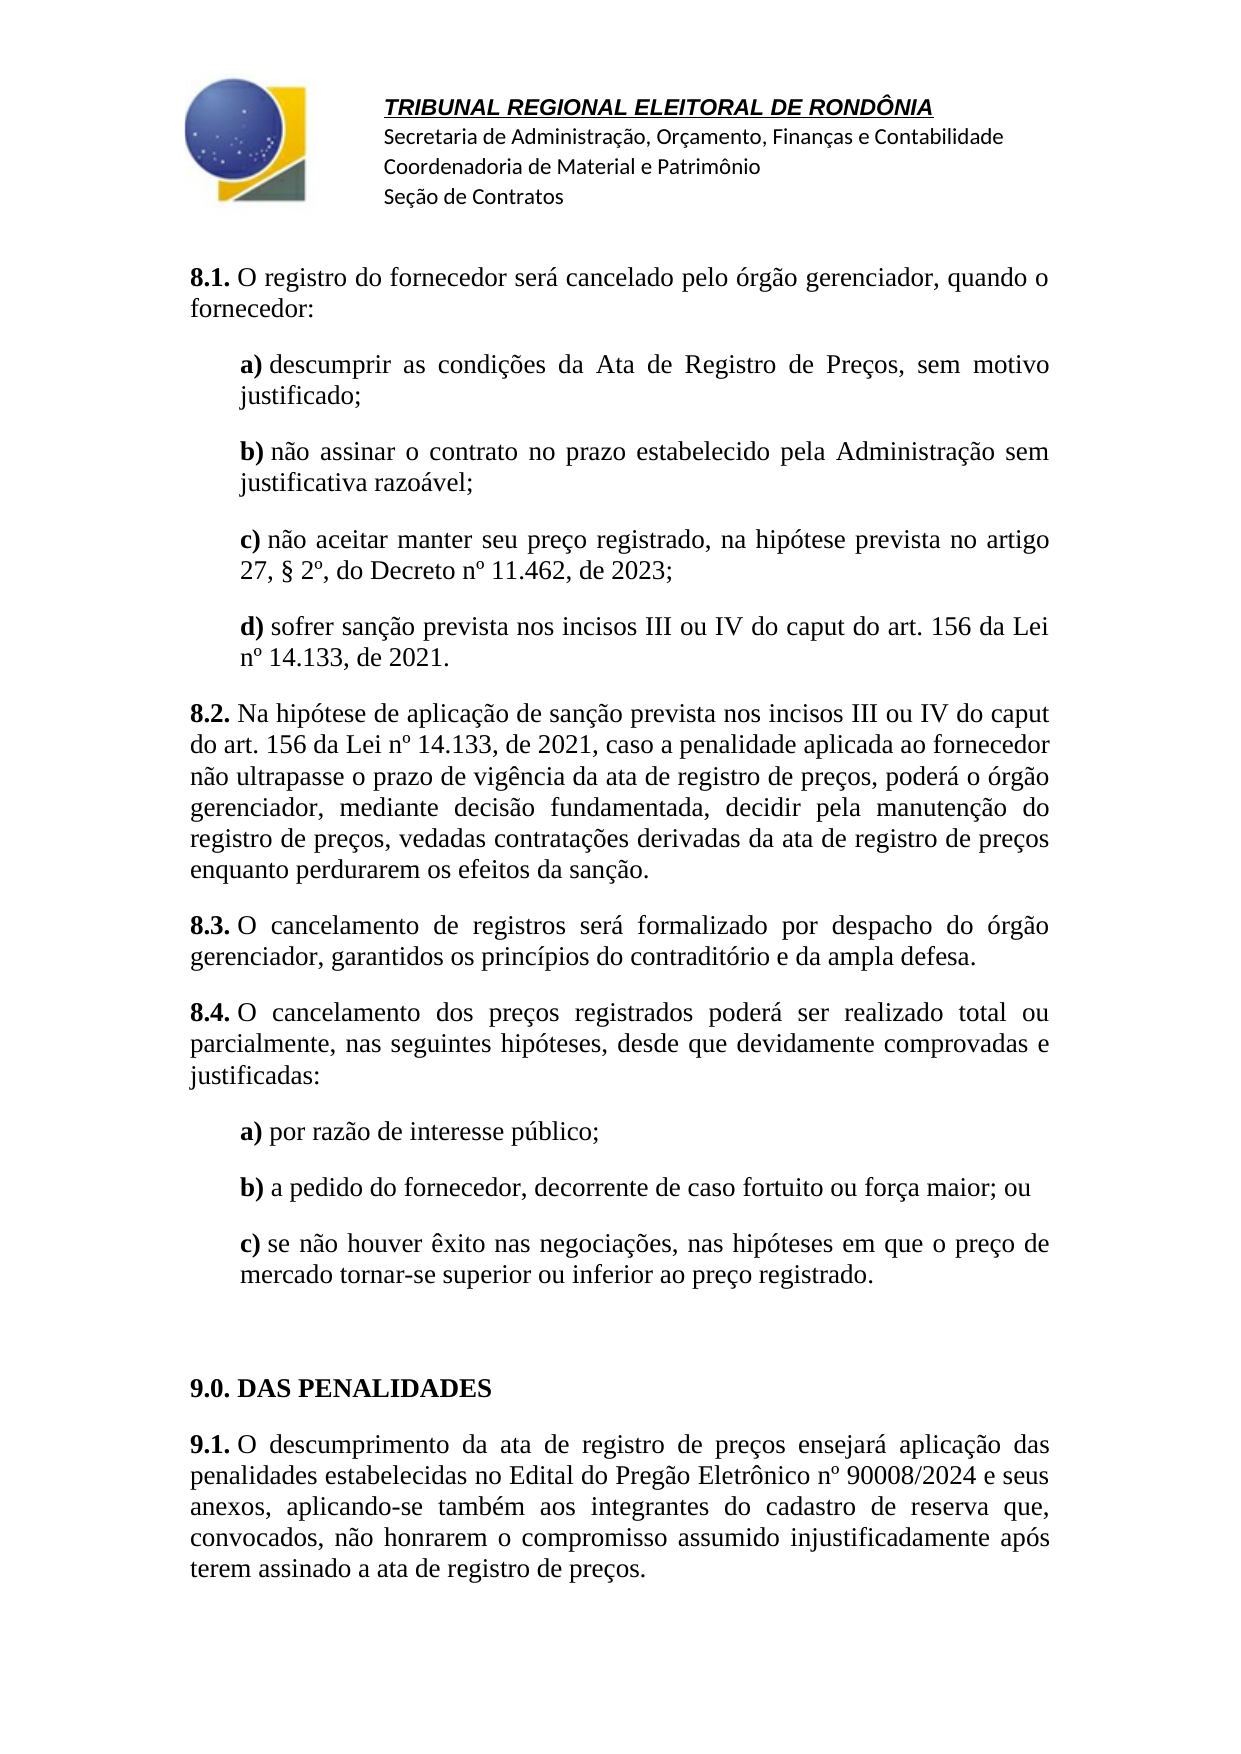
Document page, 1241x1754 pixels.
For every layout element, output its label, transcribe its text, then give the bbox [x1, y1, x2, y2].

text 8.3. O cancelamento de registros será formalizado por despacho do órgão gerenciador, garantidos os princípios do contraditório e da ampla defesa. [190, 909, 1051, 971]
text c) não aceitar manter seu preço registrado, na hipótese prevista no artigo 27, § 2º, do Decreto nº 11.462, de 2023; [240, 523, 1051, 585]
text 8.1. O registro do fornecedor será cancelado pelo órgão gerenciador, quando o fornecedor: [190, 261, 1051, 323]
text 8.4. O cancelamento dos preços registrados poderá ser realizado total ou parcialmente, nas seguintes hipóteses, desde que devidamente comprovadas e justificadas: [190, 996, 1051, 1090]
text 8.2. Na hipótese de aplicação de sanção prevista nos incisos III ou IV do caput do art. 156 da Lei nº 14.133, de 2021, caso a penalidade aplicada ao fornecedor não ultrapasse o prazo de vigência da ata de registro de preços, poderá o órgão gerenciador, mediante decisão fundamentada, decidir pela manutenção do registro de preços, vedadas contratações derivadas da ata de registro de preços enquanto perdurarem os efeitos da sanção. [190, 697, 1051, 884]
text b) não assinar o contrato no prazo estabelecido pela Administração sem justificativa razoável; [240, 435, 1051, 498]
text 9.0. DAS PENALIDADES [190, 1372, 1051, 1403]
text d) sofrer sanção prevista nos incisos III ou IV do caput do art. 156 da Lei nº 14.133, de 2021. [240, 610, 1051, 672]
text b) a pedido do fornecedor, decorrente de caso fortuito ou força maior; ou [240, 1171, 1051, 1202]
text 9.1. O descumprimento da ata de registro de preços ensejará aplicação das penalidades estabelecidas no Edital do Pregão Eletrônico nº 90008/2024 e seus anexos, aplicando-se também aos integrantes do cadastro de reserva que, convocados, não honrarem o compromisso assumido injustificadamente após terem assinado a ata de registro de preços. [190, 1428, 1051, 1584]
text a) descumprir as condições da Ata de Registro de Preços, sem motivo justificado; [240, 348, 1051, 410]
text a) por razão de interesse público; [240, 1115, 1051, 1146]
text c) se não houver êxito nas negociações, nas hipóteses em que o preço de mercado tornar-se superior ou inferior ao preço registrado. [240, 1227, 1051, 1289]
